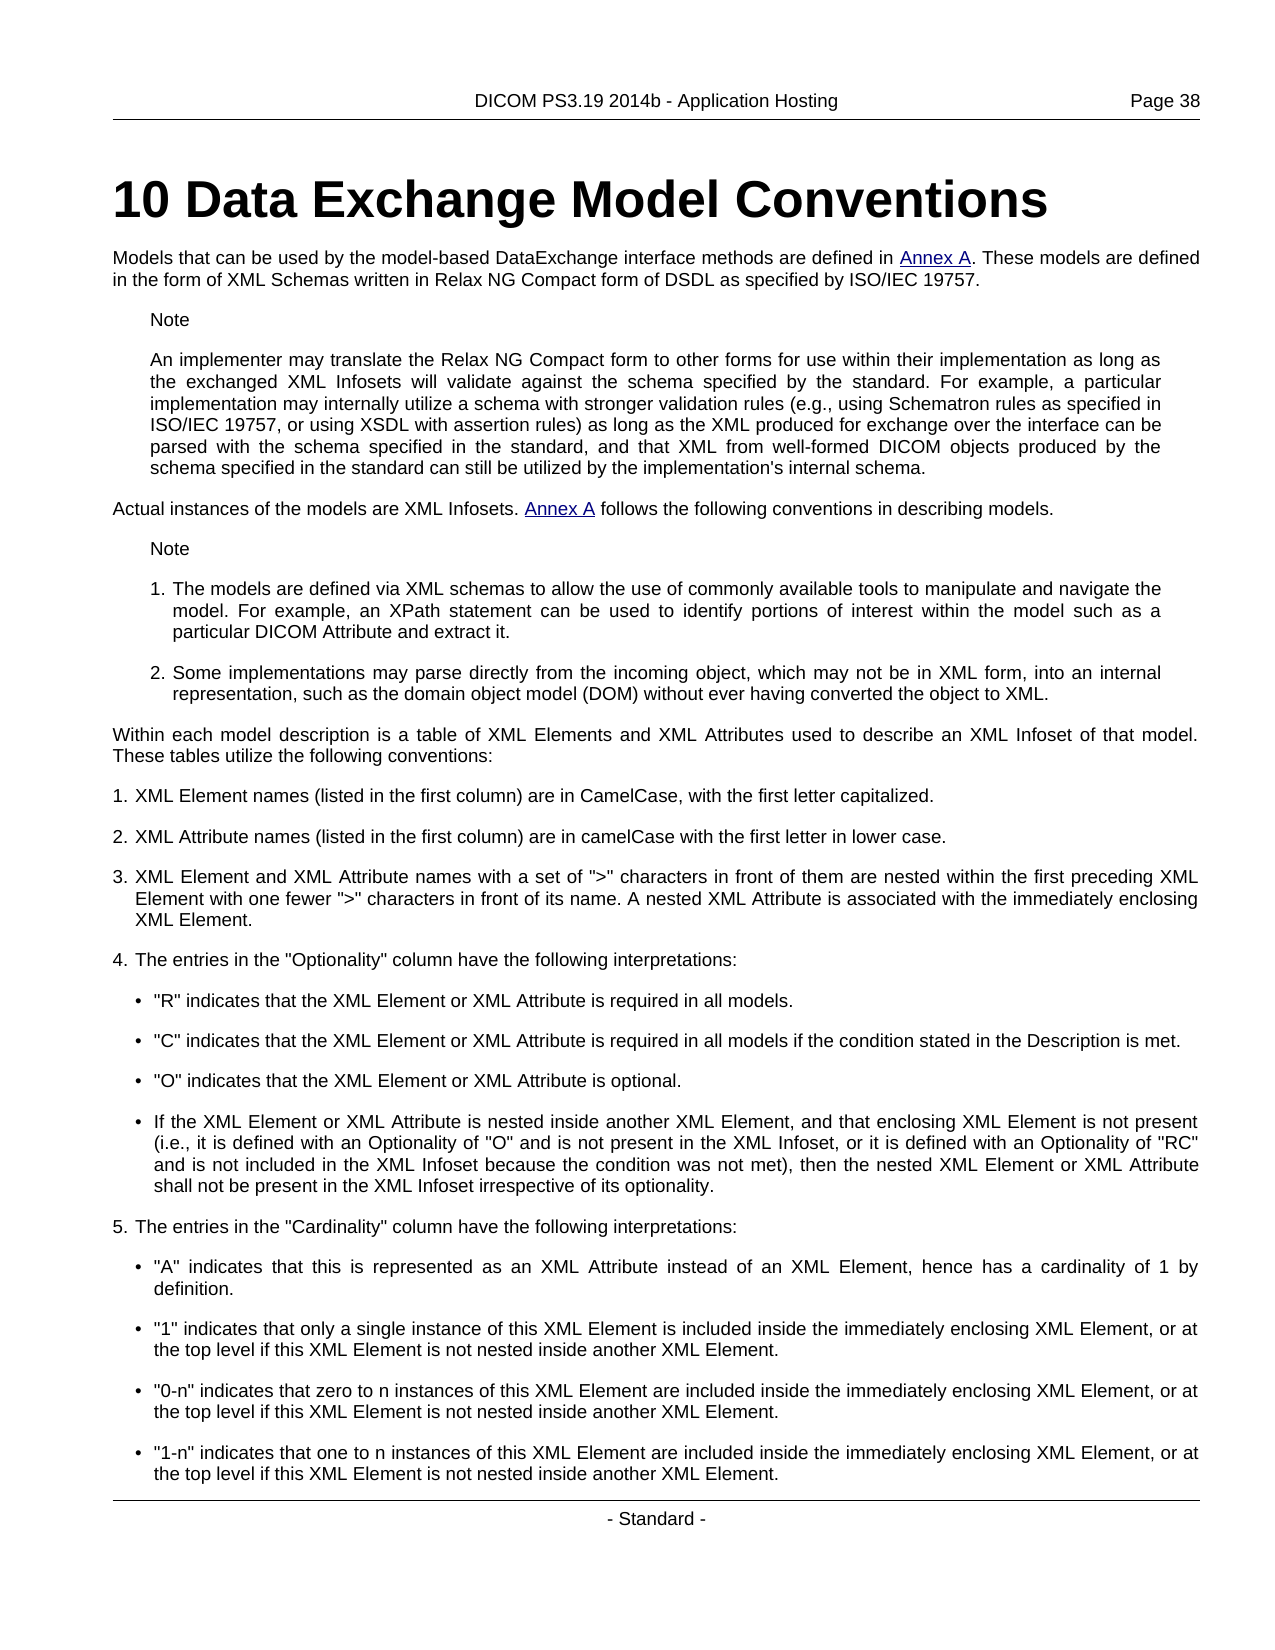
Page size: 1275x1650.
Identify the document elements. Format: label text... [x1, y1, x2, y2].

text Within each model description is a table of XML Elements and XML Attributes used to describe an XML Infoset of that model. These tables utilize the following conventions: [112, 723, 1200, 766]
list "1" indicates that only a single instance of this XML Element is included inside the immediately enclosing XML Element, or at the top level if this XML Element is not nested inside another XML Element. [135, 1318, 1200, 1361]
list "0-n" indicates that zero to n instances of this XML Element are included inside the immediately enclosing XML Element, or at the top level if this XML Element is not nested inside another XML Element. [135, 1379, 1200, 1423]
text 10 Data Exchange Model Conventions [112, 169, 1200, 228]
list The entries in the "Cardinality" column have the following interpretations: [112, 1216, 1200, 1237]
text Note [150, 309, 1162, 331]
list If the XML Element or XML Attribute is nested inside another XML Element, and that enclosing XML Element is not present (i.e., it is defined with an Optionality of "O" and is not present in the XML Infoset, or it is defined with an Optionality of "RC" and is not included in the XML Infoset because the condition was not met), then the nested XML Element or XML Attribute shall not be present in the XML Infoset irrespective of its optionality. [135, 1111, 1200, 1197]
list "1-n" indicates that one to n instances of this XML Element are included inside the immediately enclosing XML Element, or at the top level if this XML Element is not nested inside another XML Element. [135, 1441, 1200, 1484]
list XML Attribute names (listed in the first column) are in camelCase with the first letter in lower case. [112, 826, 1200, 847]
list "A" indicates that this is represented as an XML Attribute instead of an XML Element, hence has a cardinality of 1 by definition. [135, 1256, 1200, 1299]
text Actual instances of the models are XML Infosets. Annex A follows the following conventions in describing models. [112, 497, 1200, 519]
list XML Element and XML Attribute names with a set of ">" characters in front of them are nested within the first preceding XML Element with one fewer ">" characters in front of its name. A nested XML Attribute is associated with the immediately enclosing XML Element. [112, 866, 1200, 931]
list Some implementations may parse directly from the incoming object, which may not be in XML form, into an internal representation, such as the domain object model (DOM) without ever having converted the object to XML. [150, 661, 1162, 704]
list "O" indicates that the XML Element or XML Attribute is optional. [135, 1070, 1200, 1092]
list "R" indicates that the XML Element or XML Attribute is required in all models. [135, 989, 1200, 1011]
list XML Element names (listed in the first column) are in CamelCase, with the first letter capitalized. [112, 785, 1200, 807]
text An implementer may translate the Relax NG Compact form to other forms for use within their implementation as long as the exchanged XML Infosets will validate against the schema specified by the standard. For example, a particular implementation may internally utilize a schema with stronger validation rules (e.g., using Schematron rules as specified in ISO/IEC 19757, or using XSDL with assertion rules) as long as the XML produced for exchange over the interface can be parsed with the schema specified in the standard, and that XML from well-formed DICOM objects produced by the schema specified in the standard can still be utilized by the implementation's internal schema. [150, 349, 1162, 479]
text Note [150, 538, 1162, 559]
list The models are defined via XML schemas to allow the use of commonly available tools to manipulate and navigate the model. For example, an XPath statement can be used to identify portions of interest within the model such as a particular DICOM Attribute and extract it. [150, 578, 1162, 643]
text Models that can be used by the model-based DataExchange interface methods are defined in Annex A. These models are defined in the form of XML Schemas written in Relax NG Compact form of DSDL as specified by ISO/IEC 19757. [112, 247, 1200, 290]
list "C" indicates that the XML Element or XML Attribute is required in all models if the condition stated in the Description is met. [135, 1030, 1200, 1051]
list The entries in the "Optionality" column have the following interpretations: [112, 949, 1200, 971]
